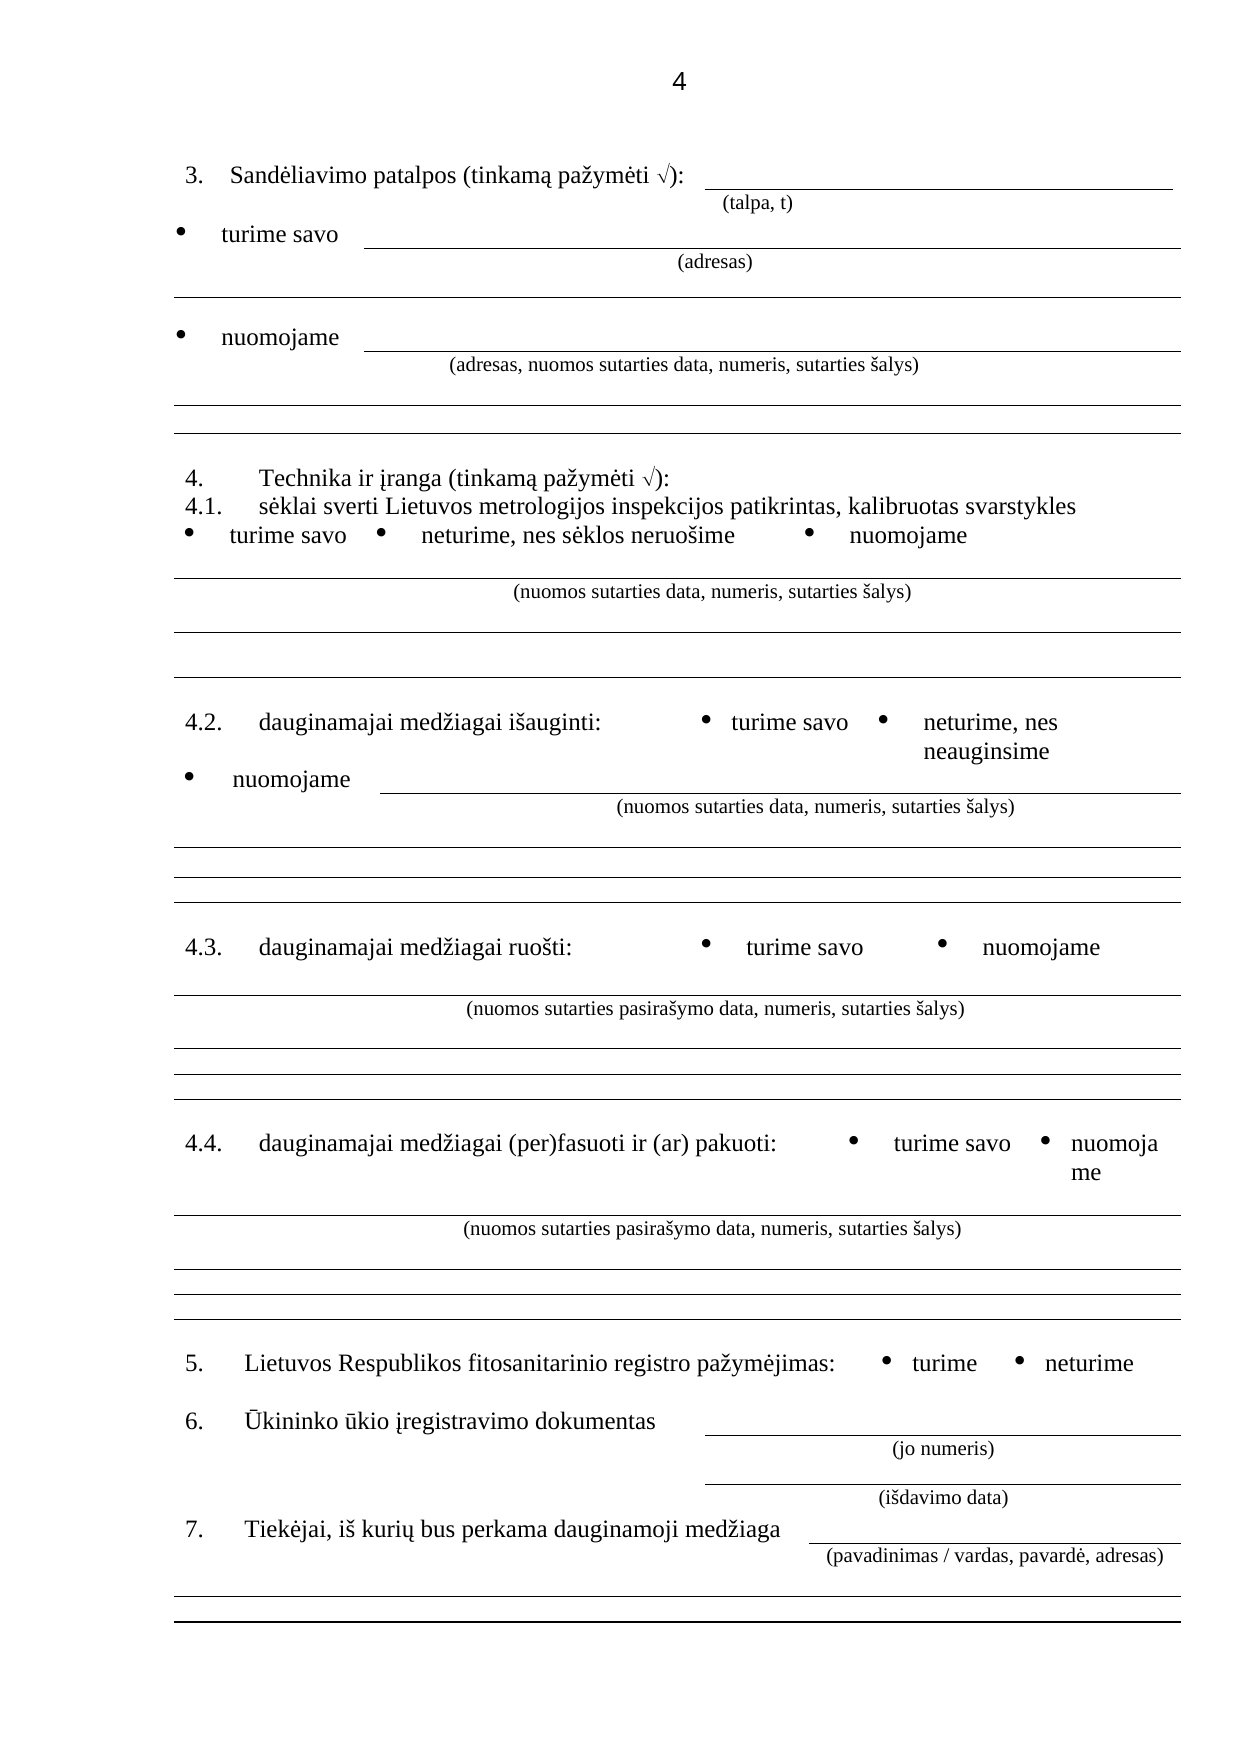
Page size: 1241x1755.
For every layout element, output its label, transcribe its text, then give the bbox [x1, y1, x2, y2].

table_cell Tiekėjai, iš kurių bus perkama dauginamoji medžiaga [233, 1514, 809, 1542]
table_cell [174, 549, 1181, 578]
table_cell [221, 793, 380, 823]
table_header Technika ir įranga (tinkamą pažymėti ): [248, 463, 1181, 491]
table_cell [218, 351, 364, 381]
table_cell (nuomos sutarties data, numeris, sutarties šalys) [380, 794, 1181, 823]
table_cell [174, 406, 1181, 433]
table_header dauginamajai medžiagai išauginti: [248, 707, 691, 764]
table_header [705, 1406, 1181, 1435]
table_cell  [366, 520, 410, 549]
table_cell nuomojame [221, 765, 380, 793]
table_header 4.4. [174, 1128, 247, 1186]
table_header 6. [174, 1406, 233, 1435]
table_cell [174, 823, 1181, 847]
table_cell (nuomos sutarties pasirašymo data, numeris, sutarties šalys) [174, 996, 1181, 1048]
table_cell [174, 1075, 1181, 1098]
table_header 4. [174, 463, 247, 491]
table_cell 4.1. [174, 491, 247, 520]
table_cell sėklai sverti Lietuvos metrologijos inspekcijos patikrintas, kalibruotas svarstykles [248, 491, 1181, 520]
table_cell (išdavimo data) [705, 1485, 1181, 1514]
table_cell (nuomos sutarties data, numeris, sutarties šalys) [174, 579, 1181, 632]
table_header nuomojame [971, 932, 1181, 961]
table_header neturime, nes neauginsime [912, 707, 1181, 764]
table_cell (adresas, nuomos sutarties data, numeris, sutarties šalys) [446, 352, 1181, 381]
table_header turime savo [735, 932, 927, 961]
table_cell (adresas) [174, 248, 1181, 297]
table_cell [174, 1049, 1181, 1073]
table_header 4.2. [174, 707, 247, 764]
table_cell turime savo [218, 520, 366, 549]
table_cell [364, 322, 1181, 351]
table_cell [174, 1295, 1181, 1319]
table_cell (talpa, t) [174, 189, 1173, 219]
table_header [1173, 161, 1181, 189]
table_cell (jo numeris) [705, 1436, 1181, 1484]
table_cell [233, 1484, 705, 1514]
table_cell [174, 351, 218, 381]
table_header Lietuvos Respublikos fitosanitarinio registro pažymėjimas: [233, 1349, 871, 1377]
table_cell (pavadinimas / vardas, pavardė, adresas) [809, 1544, 1181, 1572]
table_cell [174, 1270, 1181, 1293]
table_cell [174, 633, 1181, 677]
table_header Ūkininko ūkio įregistravimo dokumentas [233, 1406, 705, 1435]
table_cell turime savo [218, 219, 364, 248]
table_cell [380, 765, 1181, 793]
table_cell [174, 381, 1181, 405]
table_cell [174, 1186, 1181, 1214]
table_header 3. [174, 161, 218, 189]
table_cell  [794, 520, 838, 549]
table_header dauginamajai medžiagai ruošti: [248, 932, 691, 961]
table_cell [233, 1435, 705, 1484]
table_cell nuomojame [218, 322, 364, 351]
table_header  [1004, 1349, 1034, 1377]
table_cell [174, 793, 221, 823]
table_header neturime [1034, 1349, 1167, 1377]
table_header  [871, 1349, 901, 1377]
table_header dauginamajai medžiagai (per)fasuoti ir (ar) pakuoti: [248, 1128, 838, 1186]
table_cell [174, 1572, 1181, 1596]
table_cell [1173, 189, 1181, 219]
table_cell (nuomos sutarties pasirašymo data, numeris, sutarties šalys) [174, 1216, 1181, 1268]
table_cell  [174, 322, 218, 351]
table_cell [364, 219, 1181, 248]
table_cell [174, 1484, 233, 1514]
table_header turime [901, 1349, 1004, 1377]
table_cell [809, 1514, 1181, 1542]
table_header  [927, 932, 971, 961]
table_cell  [174, 765, 221, 793]
table_cell [174, 1597, 1181, 1621]
table_header  [868, 707, 912, 764]
table_cell [174, 961, 1181, 994]
table_header  [691, 707, 720, 764]
table_cell [174, 848, 1181, 877]
table_cell 7. [174, 1514, 233, 1542]
table_header Sandėliavimo patalpos (tinkamą pažymėti ): [218, 161, 704, 189]
table_header [705, 161, 1173, 189]
table_header  [838, 1128, 882, 1186]
table_header turime savo [720, 707, 868, 764]
table_header turime savo [883, 1128, 1030, 1186]
table_cell nuomojame [838, 520, 1181, 549]
table_header 4.3. [174, 932, 247, 961]
table_cell  [174, 219, 218, 248]
table_cell neturime, nes sėklos neruošime [410, 520, 794, 549]
table_header  [1030, 1128, 1059, 1186]
table_cell [174, 1435, 233, 1484]
table_cell  [174, 520, 218, 549]
table_header  [691, 932, 735, 961]
table_header nuomojame [1060, 1128, 1181, 1186]
table_cell [174, 298, 1181, 322]
table_header 5. [174, 1349, 233, 1377]
table_cell [364, 352, 446, 381]
table_cell [174, 1543, 809, 1572]
table_cell [174, 878, 1181, 902]
